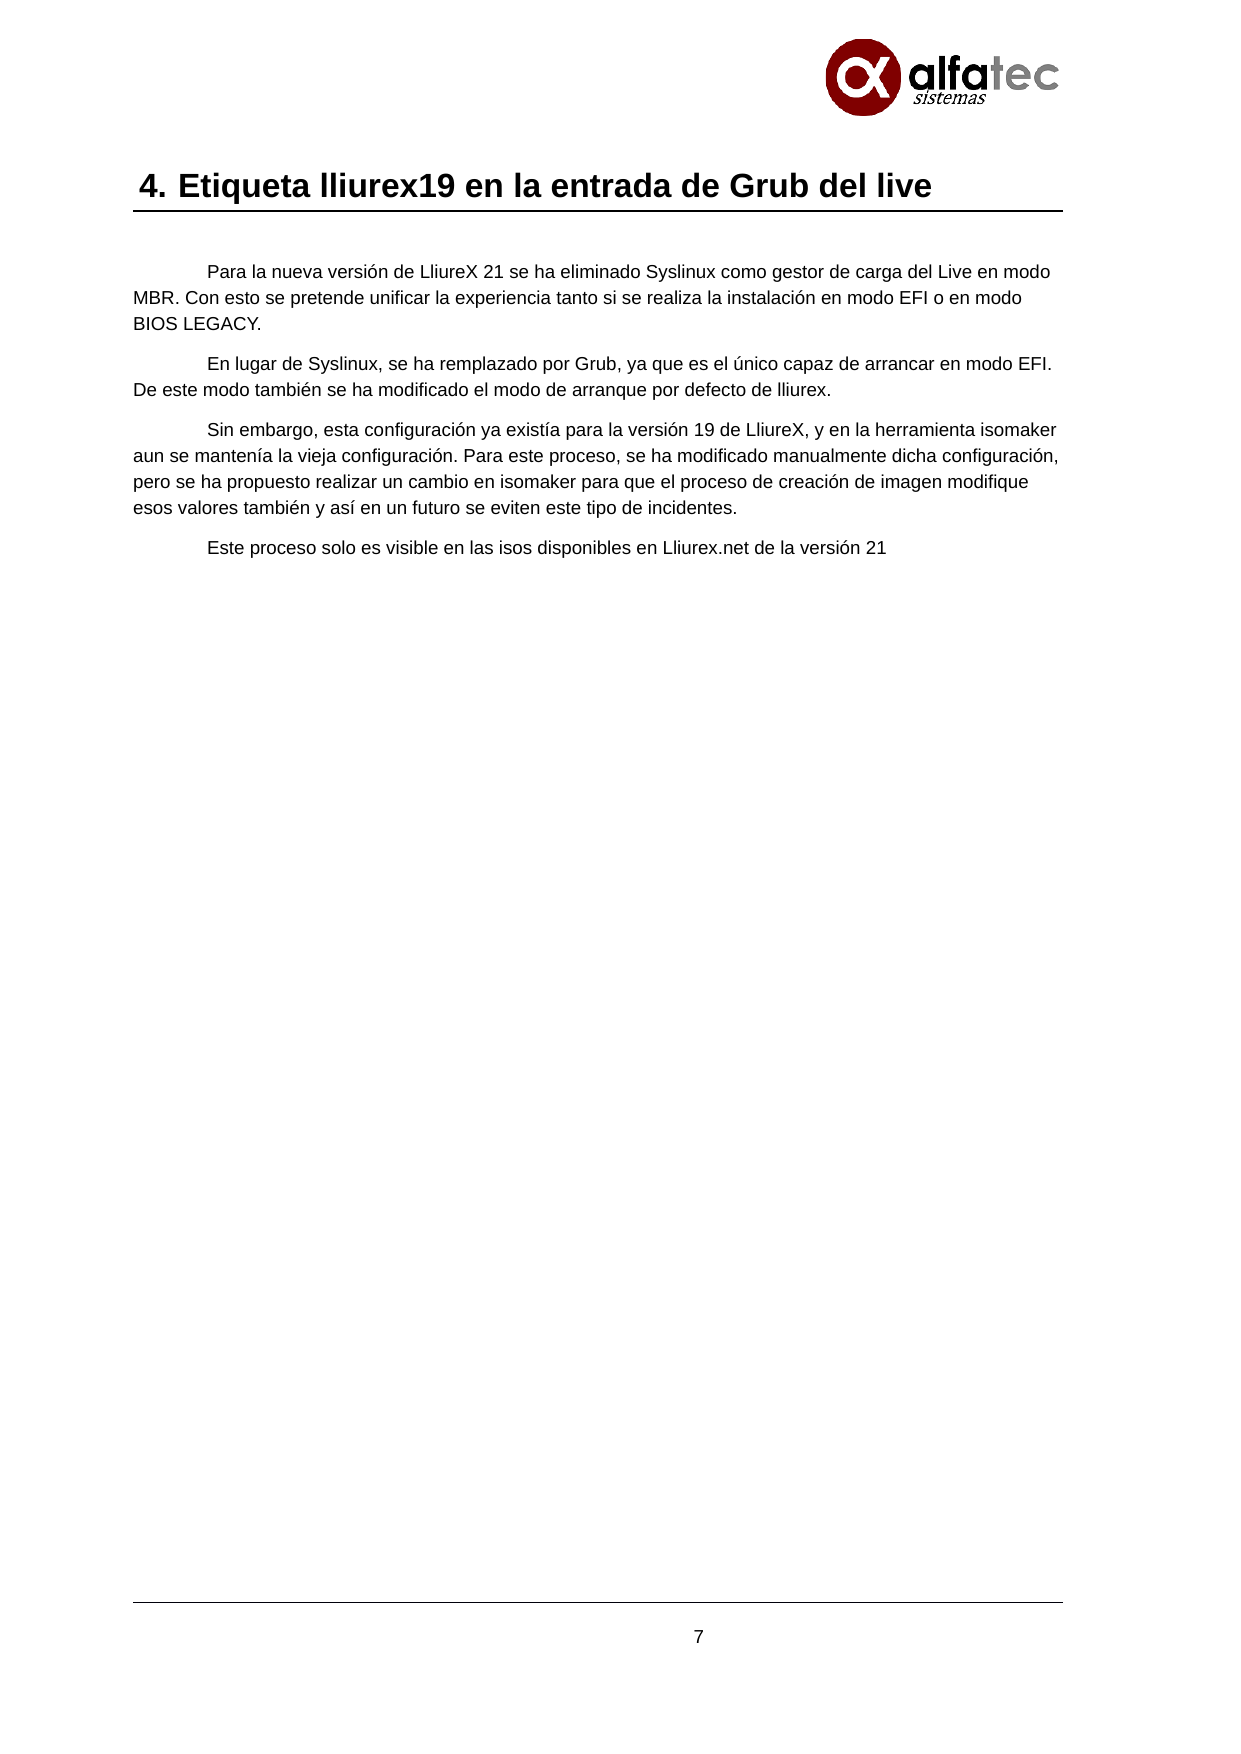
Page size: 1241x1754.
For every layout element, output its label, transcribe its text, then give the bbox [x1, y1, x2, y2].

text Sin embargo, esta configuración ya existía para la versión 19 de LliureX, y en la herramienta isomaker aun se mantenía la vieja configuración. Para este proceso, se ha modificado manualmente dicha configuración, pero se ha propuesto realizar un cambio en isomaker para que el proceso de creación de imagen modifique esos valores también y así en un futuro se eviten este tipo de incidentes. [133, 419, 1063, 518]
text Este proceso solo es visible en las isos disponibles en Lliurex.net de la versión 21 [133, 537, 1063, 559]
picture [825, 39, 1061, 116]
text Para la nueva versión de LliureX 21 se ha eliminado Syslinux como gestor de carga del Live en modo MBR. Con esto se pretende unificar la experiencia tanto si se realiza la instalación en modo EFI o en modo BIOS LEGACY. [133, 261, 1063, 334]
subtitle Etiqueta lliurex19 en la entrada de Grub del live [133, 159, 1063, 210]
text En lugar de Syslinux, se ha remplazado por Grub, ya que es el único capaz de arrancar en modo EFI. De este modo también se ha modificado el modo de arranque por defecto de lliurex. [133, 353, 1063, 400]
